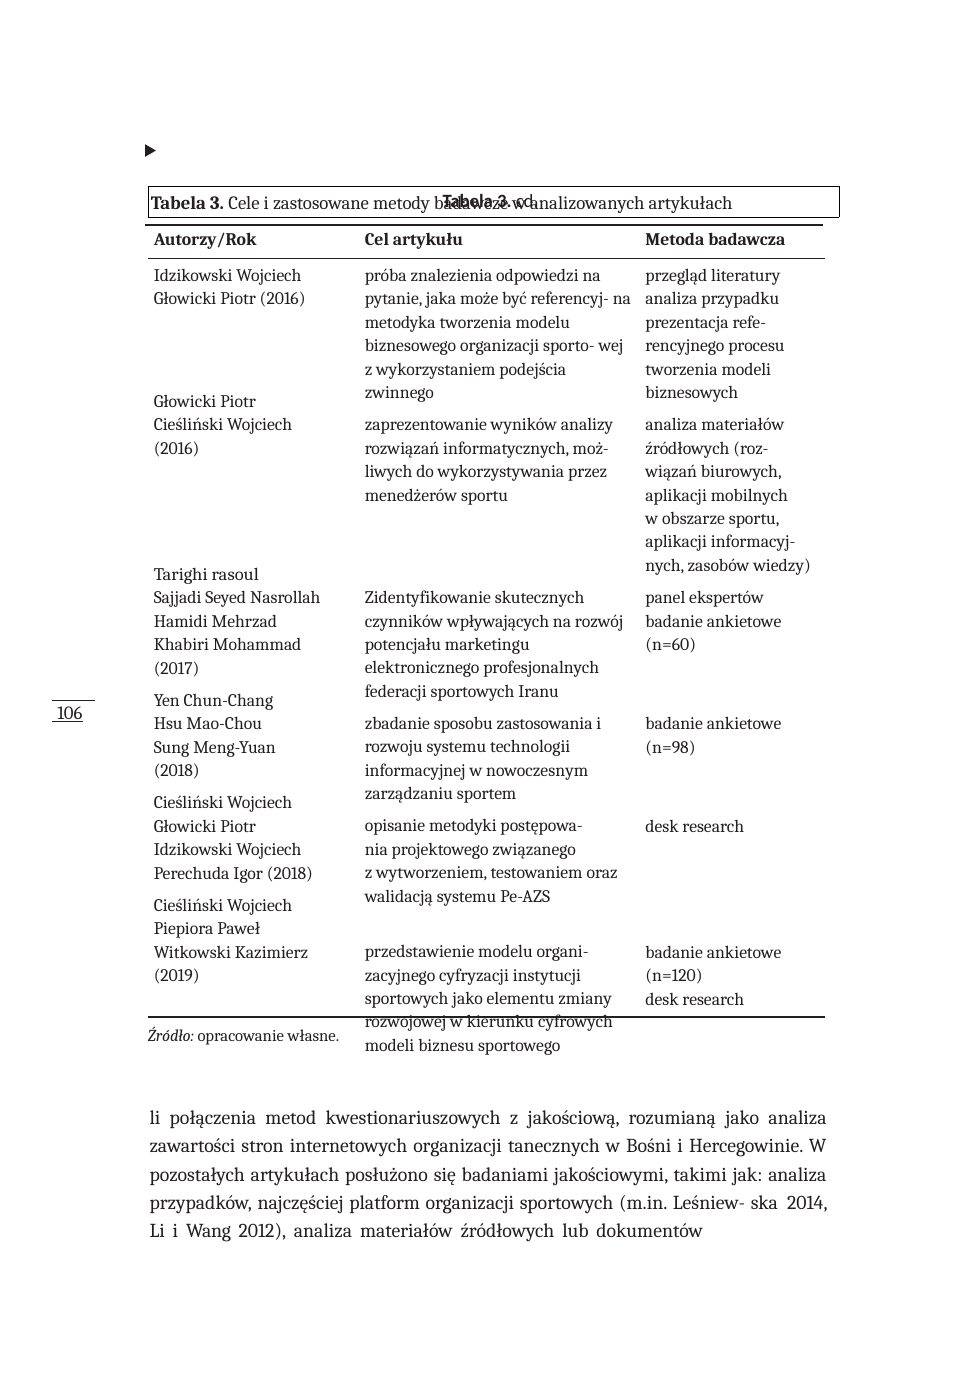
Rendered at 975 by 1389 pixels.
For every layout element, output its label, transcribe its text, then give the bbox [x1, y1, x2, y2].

text Tarighi rasoul [153, 564, 351, 585]
text desk research [645, 816, 852, 836]
text nych, zasobów wiedzy) [645, 556, 852, 576]
text Źródło: opracowanie własne. [148, 1026, 351, 1045]
text badanie ankietowe (n=120) [645, 942, 791, 986]
text z wytworzeniem, testowaniem oraz walidacją systemu Pe-AZS [364, 863, 634, 907]
text li połączenia metod kwestionariuszowych z jakościową, rozumianą jako analiza zawartości stron internetowych organizacji tanecznych w Bośni i Hercegowinie. W pozostałych artykułach posłużono się badaniami jakościowymi, takimi jak: analiza przypadków, najczęściej platform organizacji sportowych (m.in. Leśniew- ska 2014, Li i Wang 2012), analiza materiałów źródłowych lub dokumentów [149, 1106, 828, 1243]
text Tabela 3. Cele i zastosowane metody badawcze w analizowanych artykułach [151, 192, 839, 214]
text Yen Chun-Chang Hsu Mao-Chou Sung Meng-Yuan (2018) [153, 690, 299, 781]
text Idzikowski Wojciech Głowicki Piotr (2016) [153, 265, 312, 309]
text 106 [52, 702, 95, 724]
text desk research [645, 989, 852, 1009]
text Sajjadi Seyed Nasrollah Hamidi Mehrzad Khabiri Mohammad (2017) [153, 588, 334, 678]
text przedstawienie modelu organi- zacyjnego cyfryzacji instytucji sportowych jako elementu zmiany rozwojowej w kierunku cyfrowych modeli biznesu sportowego [364, 942, 631, 1056]
text Cieśliński Wojciech Piepiora Paweł Witkowski Kazimierz (2019) [153, 895, 334, 986]
text zbadanie sposobu zastosowania i rozwoju systemu technologii informacyjnej w nowoczesnym zarządzaniu sportem [364, 713, 608, 804]
text próba znalezienia odpowiedzi na pytanie, jaka może być referencyj- na metodyka tworzenia modelu biznesowego organizacji sporto- wej z wykorzystaniem podejścia zwinnego [364, 265, 631, 403]
text zaprezentowanie wyników analizy rozwiązań informatycznych, moż- liwych do wykorzystywania przez menedżerów sportu [364, 415, 631, 506]
text Autorzy/Rok Cel artykułu Metoda badawcza [153, 229, 852, 250]
text badanie ankietowe (n=98) [645, 714, 791, 757]
text opisanie metodyki postępowa- nia projektowego związanego [364, 816, 608, 860]
text Zidentyfikowanie skutecznych czynników wpływających na rozwój potencjału marketingu elektronicznego profesjonalnych federacji sportowych Iranu [364, 588, 631, 702]
text Cieśliński Wojciech Głowicki Piotr Idzikowski Wojciech Perechuda Igor (2018) [153, 793, 320, 883]
text Głowicki Piotr Cieśliński Wojciech (2016) [153, 391, 312, 459]
text analiza materiałów źródłowych (roz- wiązań biurowych, aplikacji mobilnych w obszarze sportu, aplikacji informacyj- [645, 415, 802, 552]
text przegląd literatury analiza przypadku prezentacja refe- rencyjnego procesu tworzenia modeli biznesowych [645, 265, 796, 403]
text panel ekspertów badanie ankietowe (n=60) [645, 588, 791, 655]
